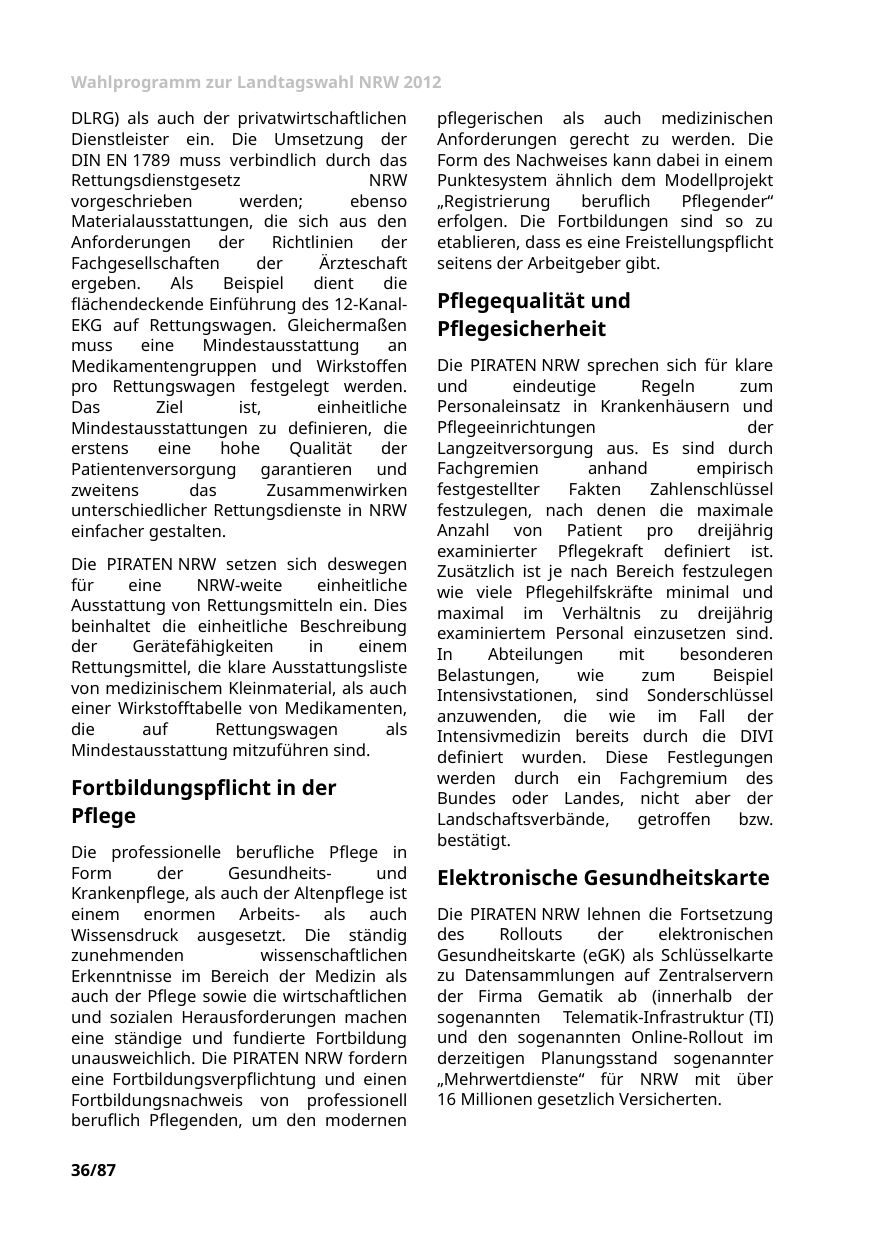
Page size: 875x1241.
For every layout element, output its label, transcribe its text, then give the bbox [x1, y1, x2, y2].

subtitle Pflegequalität und Pflegesicherheit [437, 286, 774, 343]
text Die professionelle berufliche Pflege in Form der Gesundheits- und Krankenpflege, als auch der Altenpflege ist einem enormen Arbeits- als auch Wissensdruck ausgesetzt. Die ständig zunehmenden wissenschaftlichen Erkenntnisse im Bereich der Medizin als auch der Pflege sowie die wirtschaftlichen und sozialen Herausforderungen machen eine ständige und fundierte Fortbildung unausweichlich. Die PIRATEN NRW fordern eine Fortbildungsverpflichtung und einen Fortbildungsnachweis von professionell beruflich Pflegenden, um den modernen [71, 842, 407, 1131]
text pflegerischen als auch medizinischen Anforderungen gerecht zu werden. Die Form des Nachweises kann dabei in einem Punktesystem ähnlich dem Modellprojekt „Registrierung beruflich Pflegender“ erfolgen. Die Fortbildungen sind so zu etablieren, dass es eine Freistellungspflicht seitens der Arbeitgeber gibt. [437, 108, 774, 273]
text Die PIRATEN NRW sprechen sich für klare und eindeutige Regeln zum Personaleinsatz in Krankenhäusern und Pflegeeinrichtungen der Langzeitversorgung aus. Es sind durch Fachgremien anhand empirisch festgestellter Fakten Zahlenschlüssel festzulegen, nach denen die maximale Anzahl von Patient pro dreijährig examinierter Pflegekraft definiert ist. Zusätzlich ist je nach Bereich festzulegen wie viele Pflegehilfskräfte minimal und maximal im Verhältnis zu dreijährig examiniertem Personal einzusetzen sind. In Abteilungen mit besonderen Belastungen, wie zum Beispiel Intensivstationen, sind Sonderschlüssel anzuwenden, die wie im Fall der Intensivmedizin bereits durch die DIVI definiert wurden. Diese Festlegungen werden durch ein Fachgremium des Bundes oder Landes, nicht aber der Landschaftsverbände, getroffen bzw. bestätigt. [437, 355, 774, 850]
subtitle Fortbildungspflicht in der Pflege [71, 773, 407, 829]
subtitle Elektronische Gesundheitskarte [437, 863, 774, 891]
text DLRG) als auch der privatwirtschaftlichen Dienstleister ein. Die Umsetzung der DIN EN 1789 muss verbindlich durch das Rettungsdienstgesetz NRW vorgeschrieben werden; ebenso Materialausstattungen, die sich aus den Anforderungen der Richtlinien der Fachgesellschaften der Ärzteschaft ergeben. Als Beispiel dient die flächendeckende Einführung des 12-Kanal-EKG auf Rettungswagen. Gleichermaßen muss eine Mindestausstattung an Medikamentengruppen und Wirkstoffen pro Rettungswagen festgelegt werden. Das Ziel ist, einheitliche Mindestausstattungen zu definieren, die erstens eine hohe Qualität der Patientenversorgung garantieren und zweitens das Zusammenwirken unterschiedlicher Rettungsdienste in NRW einfacher gestalten. [71, 108, 407, 541]
text Die PIRATEN NRW setzen sich deswegen für eine NRW-weite einheitliche Ausstattung von Rettungsmitteln ein. Dies beinhaltet die einheitliche Beschreibung der Gerätefähigkeiten in einem Rettungsmittel, die klare Ausstattungsliste von medizinischem Kleinmaterial, als auch einer Wirkstofftabelle von Medikamenten, die auf Rettungswagen als Mindestausstattung mitzuführen sind. [71, 554, 407, 760]
text Die PIRATEN NRW lehnen die Fortsetzung des Rollouts der elektronischen Gesundheitskarte (eGK) als Schlüsselkarte zu Datensammlungen auf Zentralservern der Firma Gematik ab (innerhalb der sogenannten Telematik-Infrastruktur (TI) und den sogenannten Online-Rollout im derzeitigen Planungsstand sogenannter „Mehrwertdienste“ für NRW mit über 16 Millionen gesetzlich Versicherten. [437, 903, 774, 1110]
